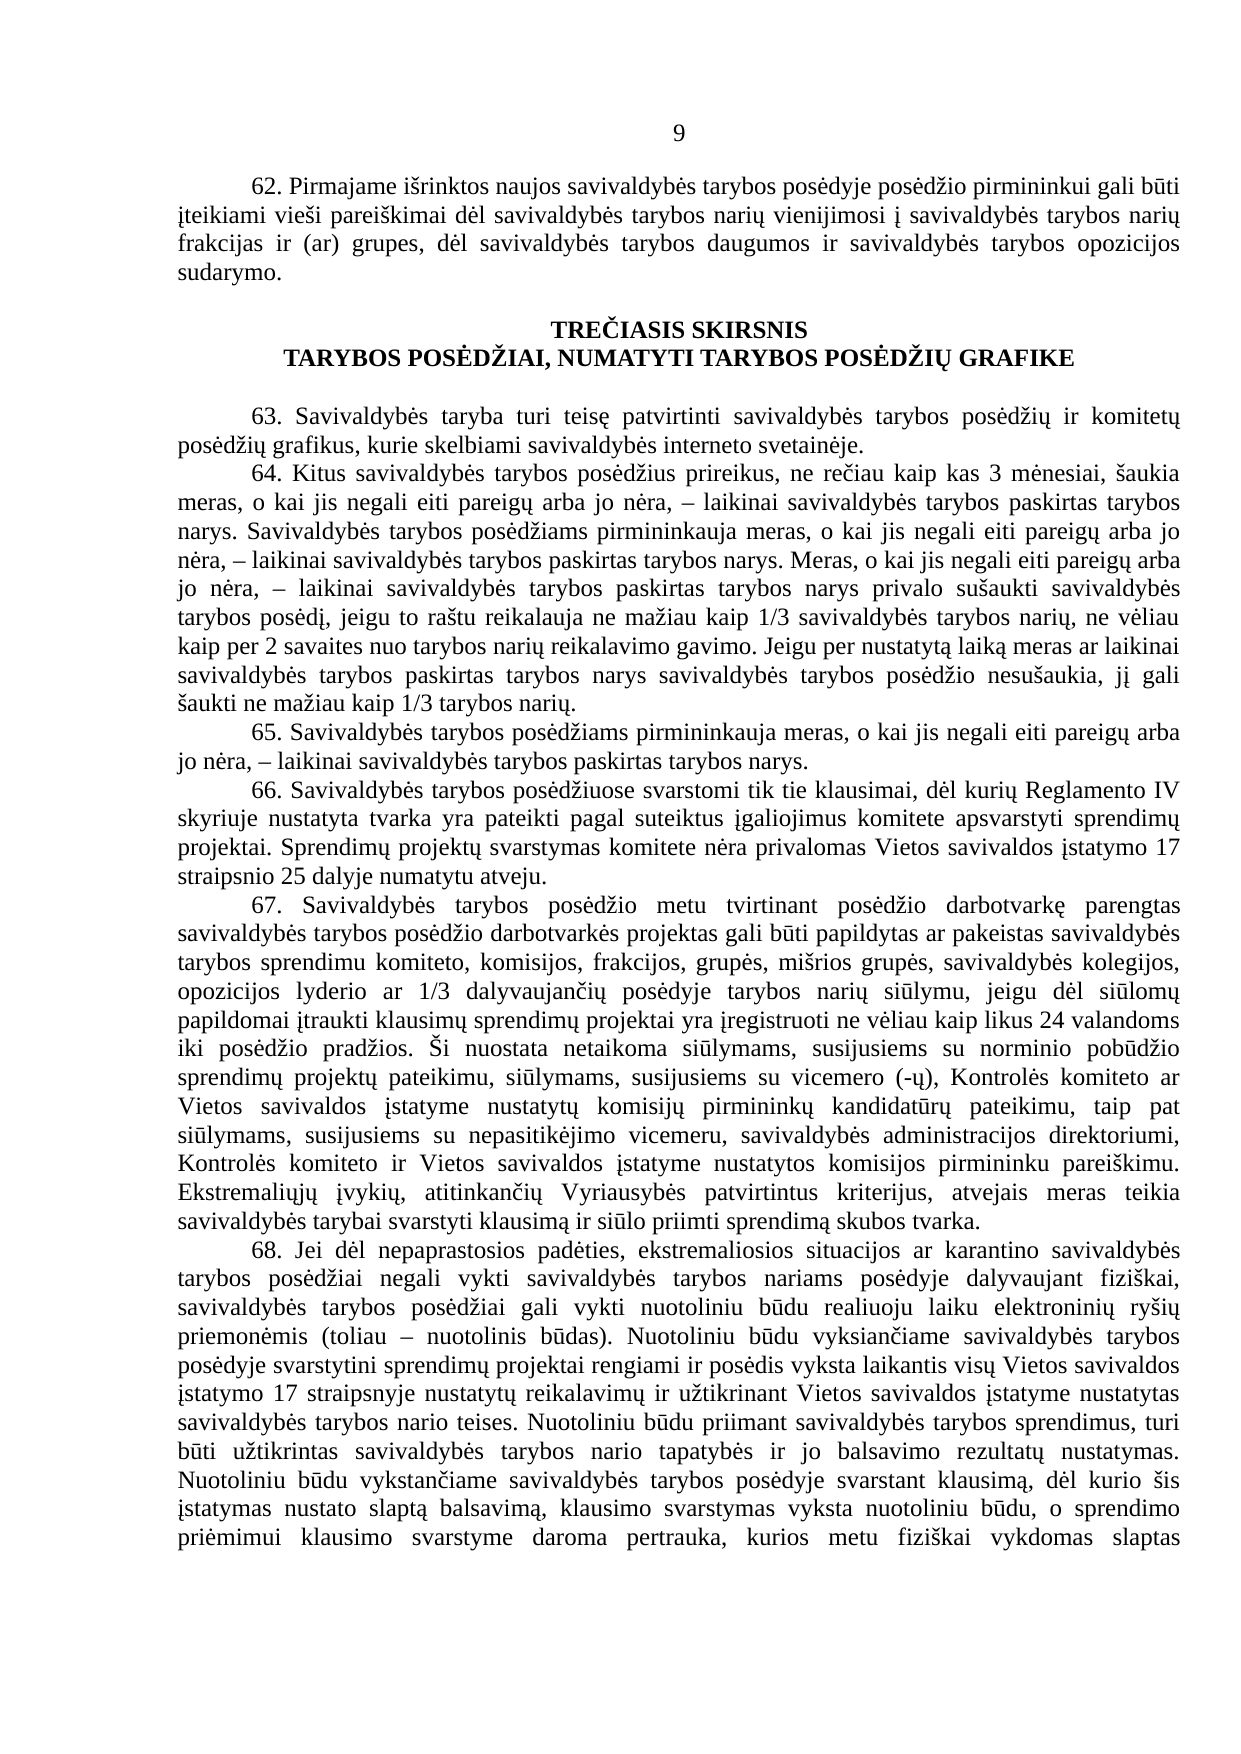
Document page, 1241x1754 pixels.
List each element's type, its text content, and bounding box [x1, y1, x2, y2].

text 68. Jei dėl nepaprastosios padėties, ekstremaliosios situacijos ar karantino savivaldybės tarybos posėdžiai negali vykti savivaldybės tarybos nariams posėdyje dalyvaujant fiziškai, savivaldybės tarybos posėdžiai gali vykti nuotoliniu būdu realiuoju laiku elektroninių ryšių priemonėmis (toliau – nuotolinis būdas). Nuotoliniu būdu vyksiančiame savivaldybės tarybos posėdyje svarstytini sprendimų projektai rengiami ir posėdis vyksta laikantis visų Vietos savivaldos įstatymo 17 straipsnyje nustatytų reikalavimų ir užtikrinant Vietos savivaldos įstatyme nustatytas savivaldybės tarybos nario teises. Nuotoliniu būdu priimant savivaldybės tarybos sprendimus, turi būti užtikrintas savivaldybės tarybos nario tapatybės ir jo balsavimo rezultatų nustatymas. Nuotoliniu būdu vykstančiame savivaldybės tarybos posėdyje svarstant klausimą, dėl kurio šis įstatymas nustato slaptą balsavimą, klausimo svarstymas vyksta nuotoliniu būdu, o sprendimo priėmimui klausimo svarstyme daroma pertrauka, kurios metu fiziškai vykdomas slaptas [177, 1235, 1181, 1551]
text TREČIASIS SKIRSNIS [177, 315, 1181, 343]
text 67. Savivaldybės tarybos posėdžio metu tvirtinant posėdžio darbotvarkę parengtas savivaldybės tarybos posėdžio darbotvarkės projektas gali būti papildytas ar pakeistas savivaldybės tarybos sprendimu komiteto, komisijos, frakcijos, grupės, mišrios grupės, savivaldybės kolegijos, opozicijos lyderio ar 1/3 dalyvaujančių posėdyje tarybos narių siūlymu, jeigu dėl siūlomų papildomai įtraukti klausimų sprendimų projektai yra įregistruoti ne vėliau kaip likus 24 valandoms iki posėdžio pradžios. Ši nuostata netaikoma siūlymams, susijusiems su norminio pobūdžio sprendimų projektų pateikimu, siūlymams, susijusiems su vicemero (-ų), Kontrolės komiteto ar Vietos savivaldos įstatyme nustatytų komisijų pirmininkų kandidatūrų pateikimu, taip pat siūlymams, susijusiems su nepasitikėjimo vicemeru, savivaldybės administracijos direktoriumi, Kontrolės komiteto ir Vietos savivaldos įstatyme nustatytos komisijos pirmininku pareiškimu. Ekstremaliųjų įvykių, atitinkančių Vyriausybės patvirtintus kriterijus, atvejais meras teikia savivaldybės tarybai svarstyti klausimą ir siūlo priimti sprendimą skubos tvarka. [177, 890, 1181, 1235]
text 63. Savivaldybės taryba turi teisę patvirtinti savivaldybės tarybos posėdžių ir komitetų posėdžių grafikus, kurie skelbiami savivaldybės interneto svetainėje. [177, 401, 1181, 458]
text 65. Savivaldybės tarybos posėdžiams pirmininkauja meras, o kai jis negali eiti pareigų arba jo nėra, – laikinai savivaldybės tarybos paskirtas tarybos narys. [177, 717, 1181, 775]
text 66. Savivaldybės tarybos posėdžiuose svarstomi tik tie klausimai, dėl kurių Reglamento IV skyriuje nustatyta tvarka yra pateikti pagal suteiktus įgaliojimus komitete apsvarstyti sprendimų projektai. Sprendimų projektų svarstymas komitete nėra privalomas Vietos savivaldos įstatymo 17 straipsnio 25 dalyje numatytu atveju. [177, 775, 1181, 890]
text 64. Kitus savivaldybės tarybos posėdžius prireikus, ne rečiau kaip kas 3 mėnesiai, šaukia meras, o kai jis negali eiti pareigų arba jo nėra, – laikinai savivaldybės tarybos paskirtas tarybos narys. Savivaldybės tarybos posėdžiams pirmininkauja meras, o kai jis negali eiti pareigų arba jo nėra, – laikinai savivaldybės tarybos paskirtas tarybos narys. Meras, o kai jis negali eiti pareigų arba jo nėra, – laikinai savivaldybės tarybos paskirtas tarybos narys privalo sušaukti savivaldybės tarybos posėdį, jeigu to raštu reikalauja ne mažiau kaip 1/3 savivaldybės tarybos narių, ne vėliau kaip per 2 savaites nuo tarybos narių reikalavimo gavimo. Jeigu per nustatytą laiką meras ar laikinai savivaldybės tarybos paskirtas tarybos narys savivaldybės tarybos posėdžio nesušaukia, jį gali šaukti ne mažiau kaip 1/3 tarybos narių. [177, 458, 1181, 717]
text 62. Pirmajame išrinktos naujos savivaldybės tarybos posėdyje posėdžio pirmininkui gali būti įteikiami vieši pareiškimai dėl savivaldybės tarybos narių vienijimosi į savivaldybės tarybos narių frakcijas ir (ar) grupes, dėl savivaldybės tarybos daugumos ir savivaldybės tarybos opozicijos sudarymo. [177, 171, 1181, 286]
text TARYBOS POSĖDŽIAI, NUMATYTI TARYBOS POSĖDŽIŲ GRAFIKE [177, 343, 1181, 372]
